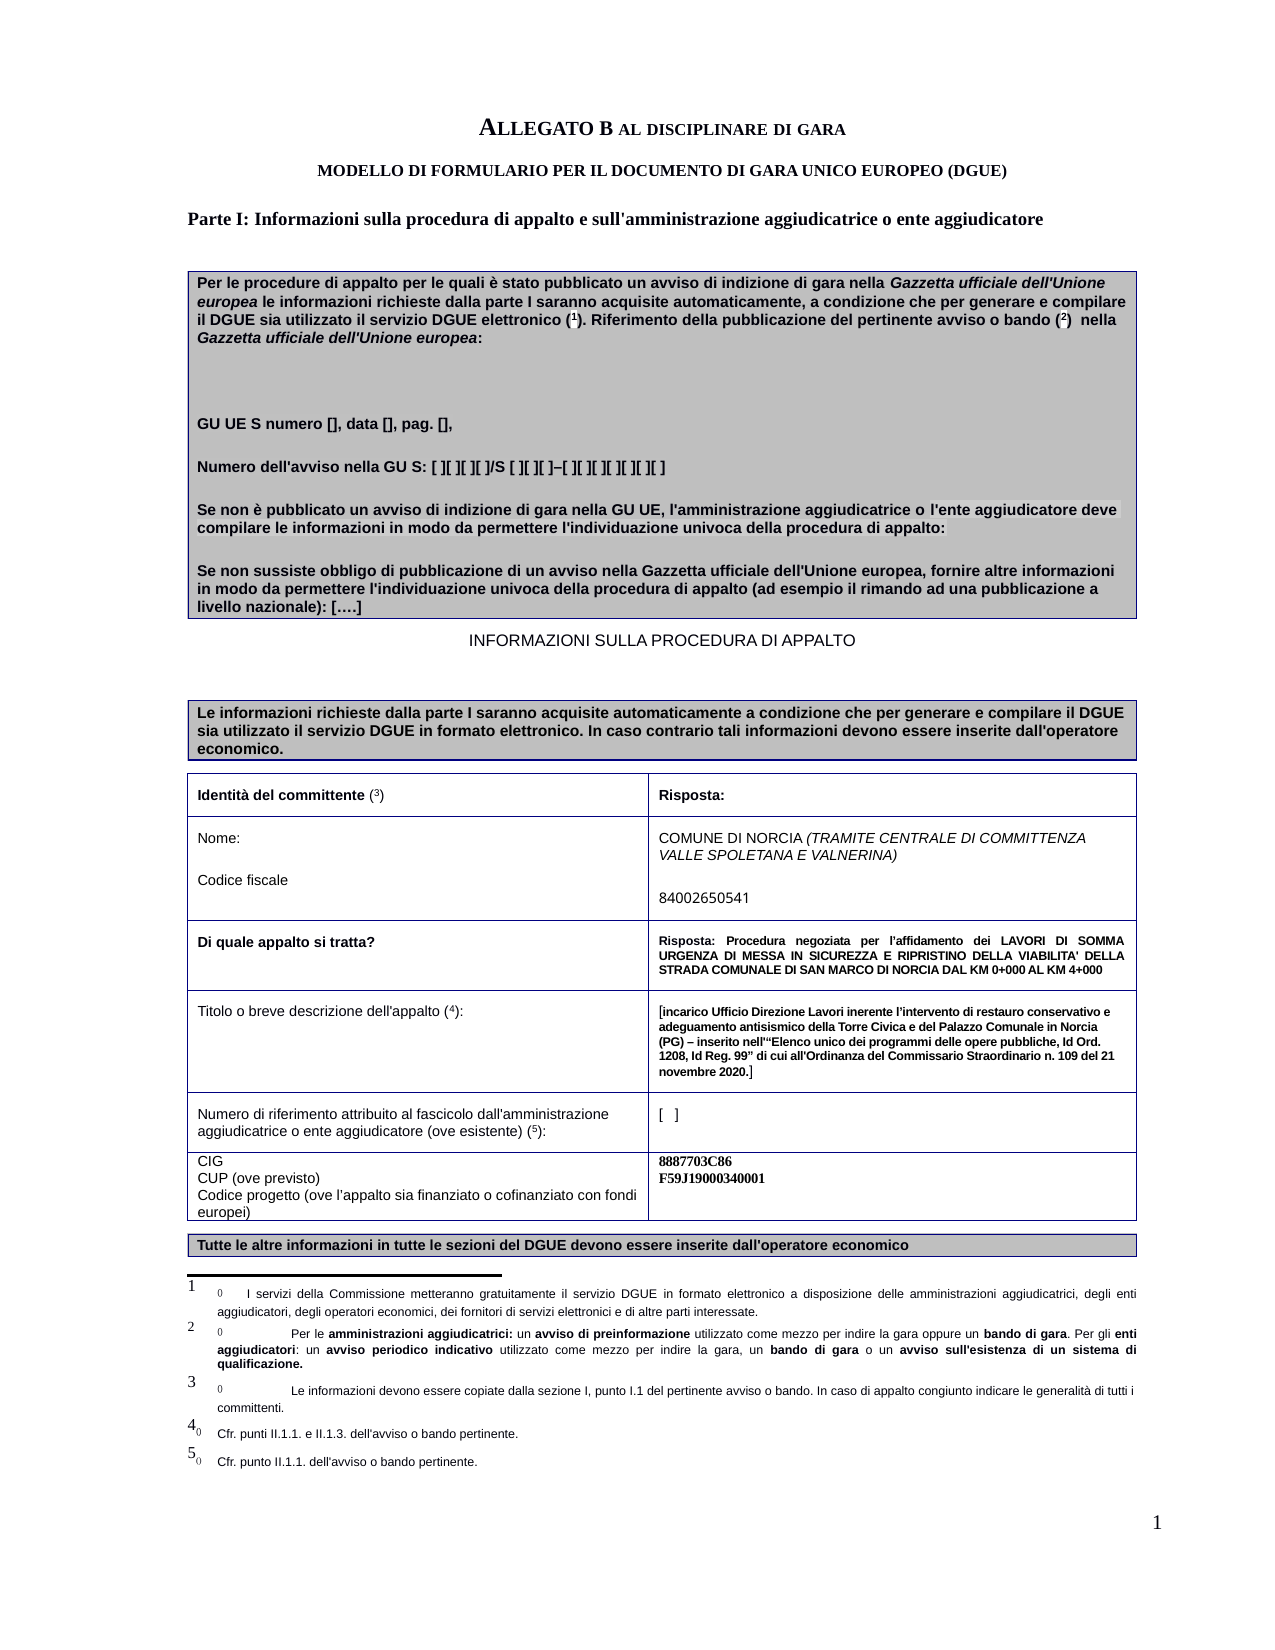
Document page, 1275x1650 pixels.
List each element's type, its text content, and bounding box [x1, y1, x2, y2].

text () Per le amministrazioni aggiudicatrici: un avviso di preinformazione utilizzato come mezzo per indire la gara oppure un bando di gara. Per gli enti aggiudicatori: un avviso periodico indicativo utilizzato come mezzo per indire la gara, un bando di gara o un avviso sull'esistenza di un sistema di qualificazione. [187, 1319, 1137, 1372]
text GU UE S numero [], data [], pag. [], [189, 411, 1136, 432]
text Tutte le altre informazioni in tutte le sezioni del DGUE devono essere inserite dall'operatore economico [189, 1235, 1136, 1256]
table_cell Nome: Codice fiscale [188, 817, 648, 920]
title Parte I: Informazioni sulla procedura di appalto e sull'amministrazione aggiudicatrice o ente aggiudicatore [187, 208, 1137, 230]
text Le informazioni richieste dalla parte I saranno acquisite automaticamente a condizione che per generare e compilare il DGUE sia utilizzato il servizio DGUE in formato elettronico. In caso contrario tali informazioni devono essere inserite dall'operatore economico. [189, 701, 1136, 759]
text Per le procedure di appalto per le quali è stato pubblicato un avviso di indizione di gara nella Gazzetta ufficiale dell'Unione europea le informazioni richieste dalla parte I saranno acquisite automaticamente, a condizione che per generare e compilare il DGUE sia utilizzato il servizio DGUE elettronico (). Riferimento della pubblicazione del pertinente avviso o bando () nella Gazzetta ufficiale dell'Unione europea: [189, 272, 1136, 346]
table_cell CIG CUP (ove previsto) Codice progetto (ove l’appalto sia finanziato o cofinanziato con fondi europei) [188, 1153, 648, 1220]
text Se non è pubblicato un avviso di indizione di gara nella GU UE, l'amministrazione aggiudicatrice o l'ente aggiudicatore deve compilare le informazioni in modo da permettere l'individuazione univoca della procedura di appalto: [189, 497, 1136, 536]
table_cell Titolo o breve descrizione dell'appalto (): [188, 991, 648, 1092]
text Numero dell'avviso nella GU S: [ ][ ][ ][ ]/S [ ][ ][ ]–[ ][ ][ ][ ][ ][ ][ ] [189, 454, 1136, 475]
table_cell [incarico Ufficio Direzione Lavori inerente l’intervento di restauro conservativo e adeguamento antisismico della Torre Civica e del Palazzo Comunale in Norcia (PG) – inserito nell'“Elenco unico dei programmi delle opere pubbliche, Id Ord. 1208, Id Reg. 99” di cui all'Ordinanza del Commissario Straordinario n. 109 del 21 novembre 2020.] [649, 991, 1136, 1092]
table_cell Di quale appalto si tratta? [188, 921, 648, 989]
table_cell 8887703C86 F59J19000340001 [649, 1153, 1136, 1220]
table_cell COMUNE DI NORCIA (TRAMITE CENTRALE DI COMMITTENZA VALLE SPOLETANA E VALNERINA) 84002650541 [649, 817, 1136, 920]
table_header Identità del committente () [188, 774, 648, 816]
table_cell Numero di riferimento attribuito al fascicolo dall'amministrazione aggiudicatrice o ente aggiudicatore (ove esistente) (): [188, 1093, 648, 1152]
text Modello di formulario per il documento di gara unico europeo (DGUE) [187, 160, 1137, 179]
title Informazioni sulla procedura di appalto [187, 631, 1137, 650]
subtitle Allegato B al disciplinare di gara [187, 112, 1137, 141]
table_cell [ ] [649, 1093, 1136, 1152]
text Se non sussiste obbligo di pubblicazione di un avviso nella Gazzetta ufficiale dell'Unione europea, fornire altre informazioni in modo da permettere l'individuazione univoca della procedura di appalto (ad esempio il rimando ad una pubblicazione a livello nazionale): [….] [189, 558, 1136, 618]
table_header Risposta: [649, 774, 1136, 816]
text () I servizi della Commissione metteranno gratuitamente il servizio DGUE in formato elettronico a disposizione delle amministrazioni aggiudicatrici, degli enti aggiudicatori, degli operatori economici, dei fornitori di servizi elettronici e di altre parti interessate. [187, 1276, 1137, 1319]
table_cell Risposta: Procedura negoziata per l’affidamento dei LAVORI DI SOMMA URGENZA DI MESSA IN SICUREZZA E RIPRISTINO DELLA VIABILITA' DELLA STRADA COMUNALE DI SAN MARCO DI NORCIA DAL KM 0+000 AL KM 4+000 [649, 921, 1136, 989]
